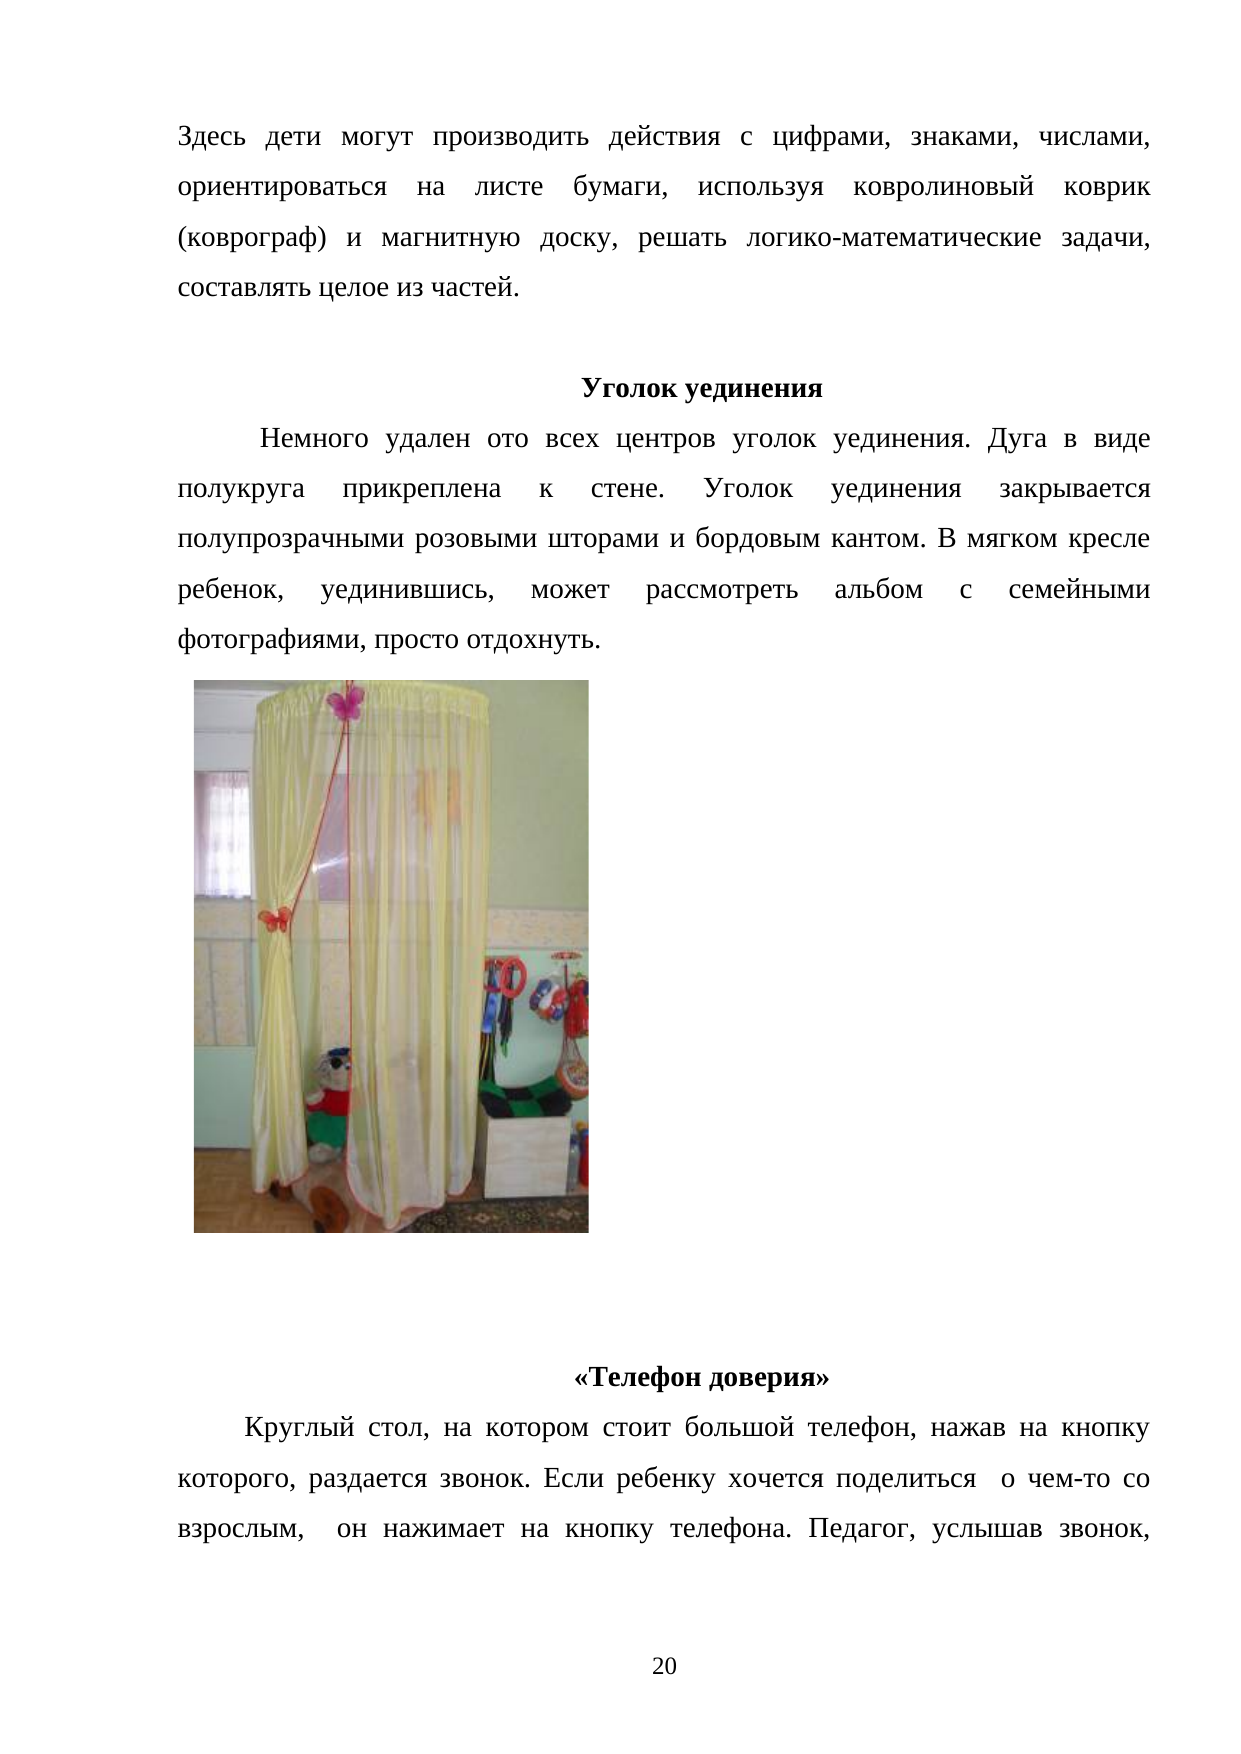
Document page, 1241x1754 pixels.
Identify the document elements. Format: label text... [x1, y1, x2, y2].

text Немного удален ото всех центров уголок уединения. Дуга в виде полукруга прикреплена к стене. Уголок уединения закрывается полупрозрачными розовыми шторами и бордовым кантом. В мягком кресле ребенок, уединившись, может рассмотреть альбом с семейными фотографиями, просто отдохнуть. [177, 420, 1152, 655]
text Уголок уединения [177, 370, 1152, 403]
text Круглый стол, на котором стоит большой телефон, нажав на кнопку которого, раздается звонок. Если ребенку хочется поделиться о чем-то со взрослым, он нажимает на кнопку телефона. Педагог, услышав звонок, [177, 1409, 1152, 1544]
text Здесь дети могут производить действия с цифрами, знаками, числами, ориентироваться на листе бумаги, используя ковролиновый коврик (коврограф) и магнитную доску, решать логико-математические задачи, составлять целое из частей. [177, 118, 1152, 303]
text «Телефон доверия» [177, 1359, 1152, 1393]
picture [193, 680, 589, 1233]
